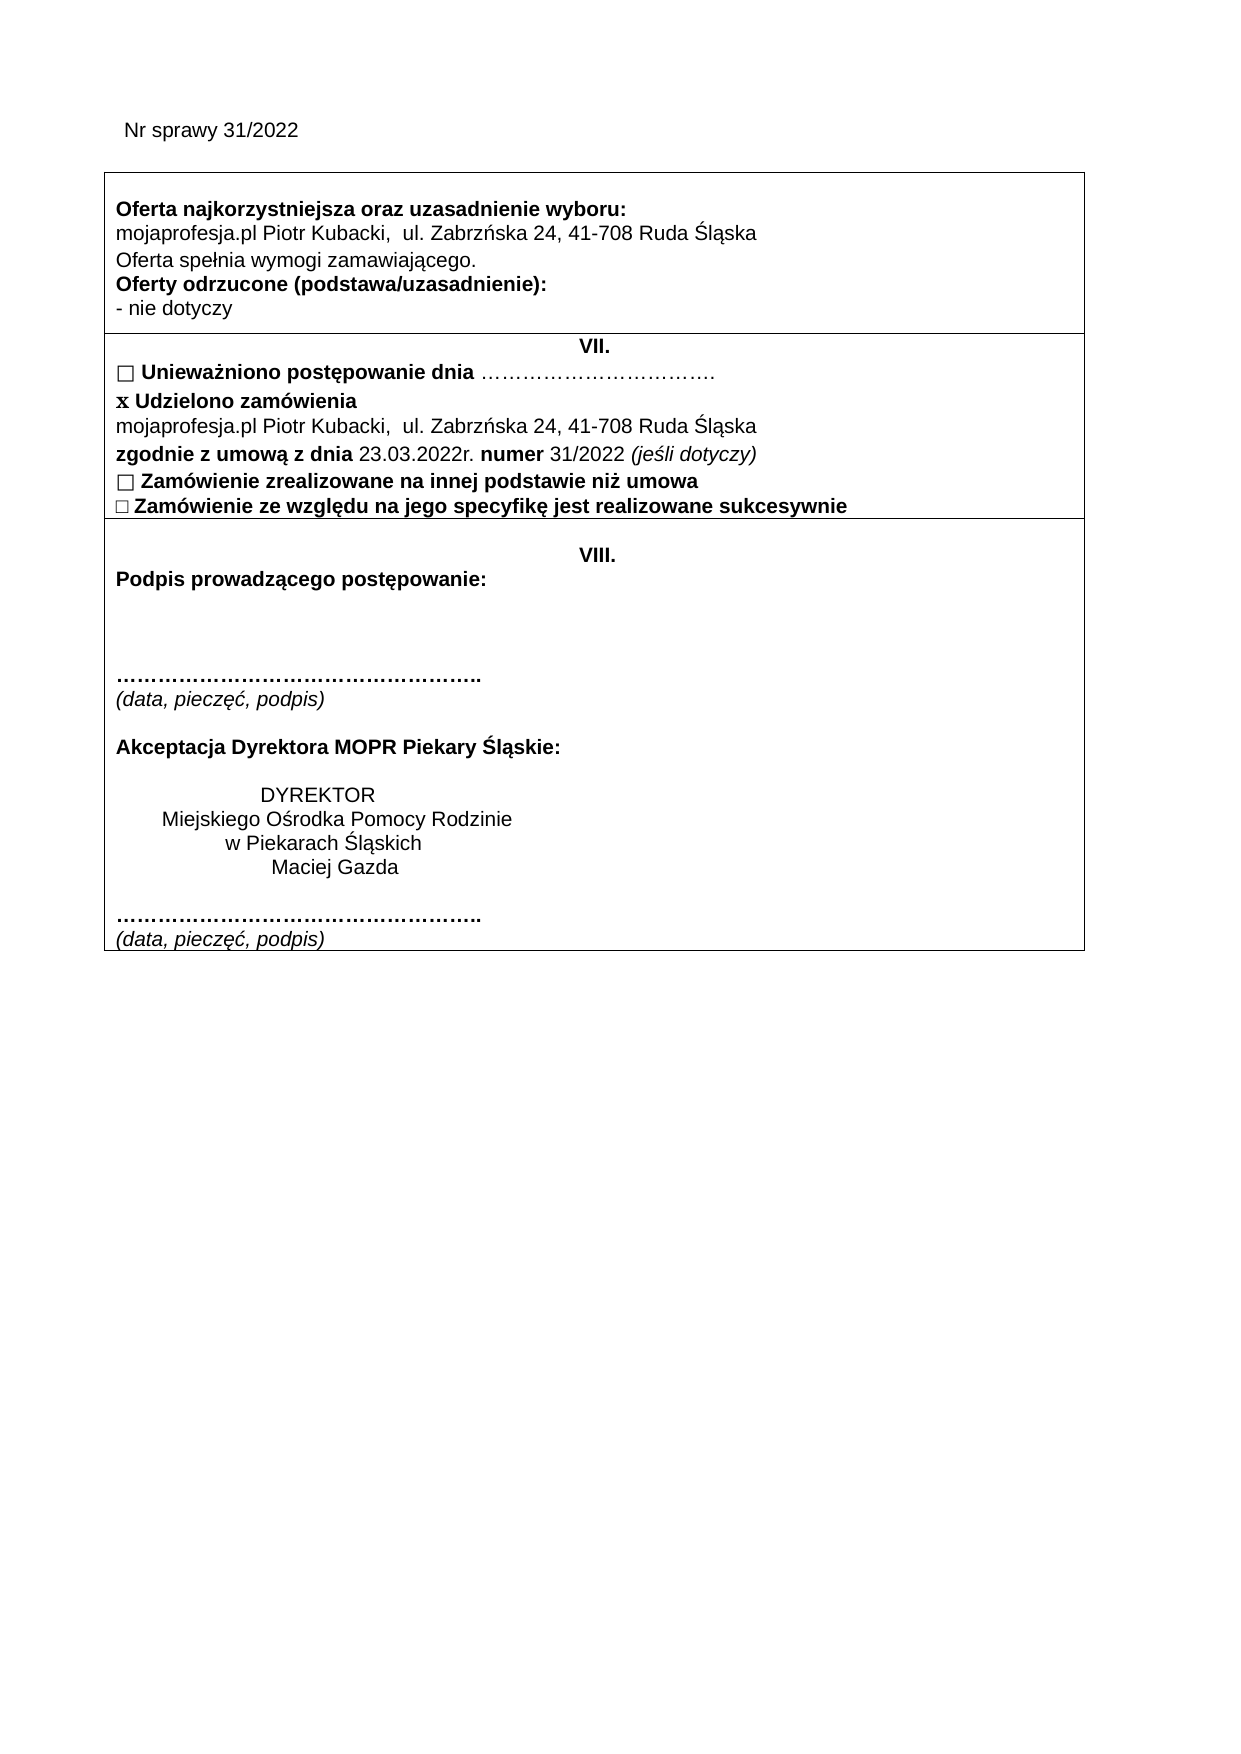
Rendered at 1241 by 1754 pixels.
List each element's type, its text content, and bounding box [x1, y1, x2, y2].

table_cell VII. □ Unieważniono postępowanie dnia ……………………………. x Udzielono zamówienia mojaprofesja.pl Piotr Kubacki, ul. Zabrzńska 24, 41-708 Ruda Śląska zgodnie z umową z dnia 23.03.2022r. numer 31/2022 (jeśli dotyczy) □ Zamówienie zrealizowane na innej podstawie niż umowa □ Zamówienie ze względu na jego specyfikę jest realizowane sukcesywnie [105, 334, 1084, 518]
table_cell Oferta najkorzystniejsza oraz uzasadnienie wyboru: mojaprofesja.pl Piotr Kubacki, ul. Zabrzńska 24, 41-708 Ruda Śląska Oferta spełnia wymogi zamawiającego. Oferty odrzucone (podstawa/uzasadnienie): - nie dotyczy [105, 173, 1084, 332]
table_cell VIII. Podpis prowadzącego postępowanie: …………………………………………….. (data, pieczęć, podpis) Akceptacja Dyrektora MOPR Piekary Śląskie: DYREKTOR Miejskiego Ośrodka Pomocy Rodzinie w Piekarach Śląskich Maciej Gazda …………………………………………….. (data, pieczęć, podpis) [105, 519, 1084, 950]
